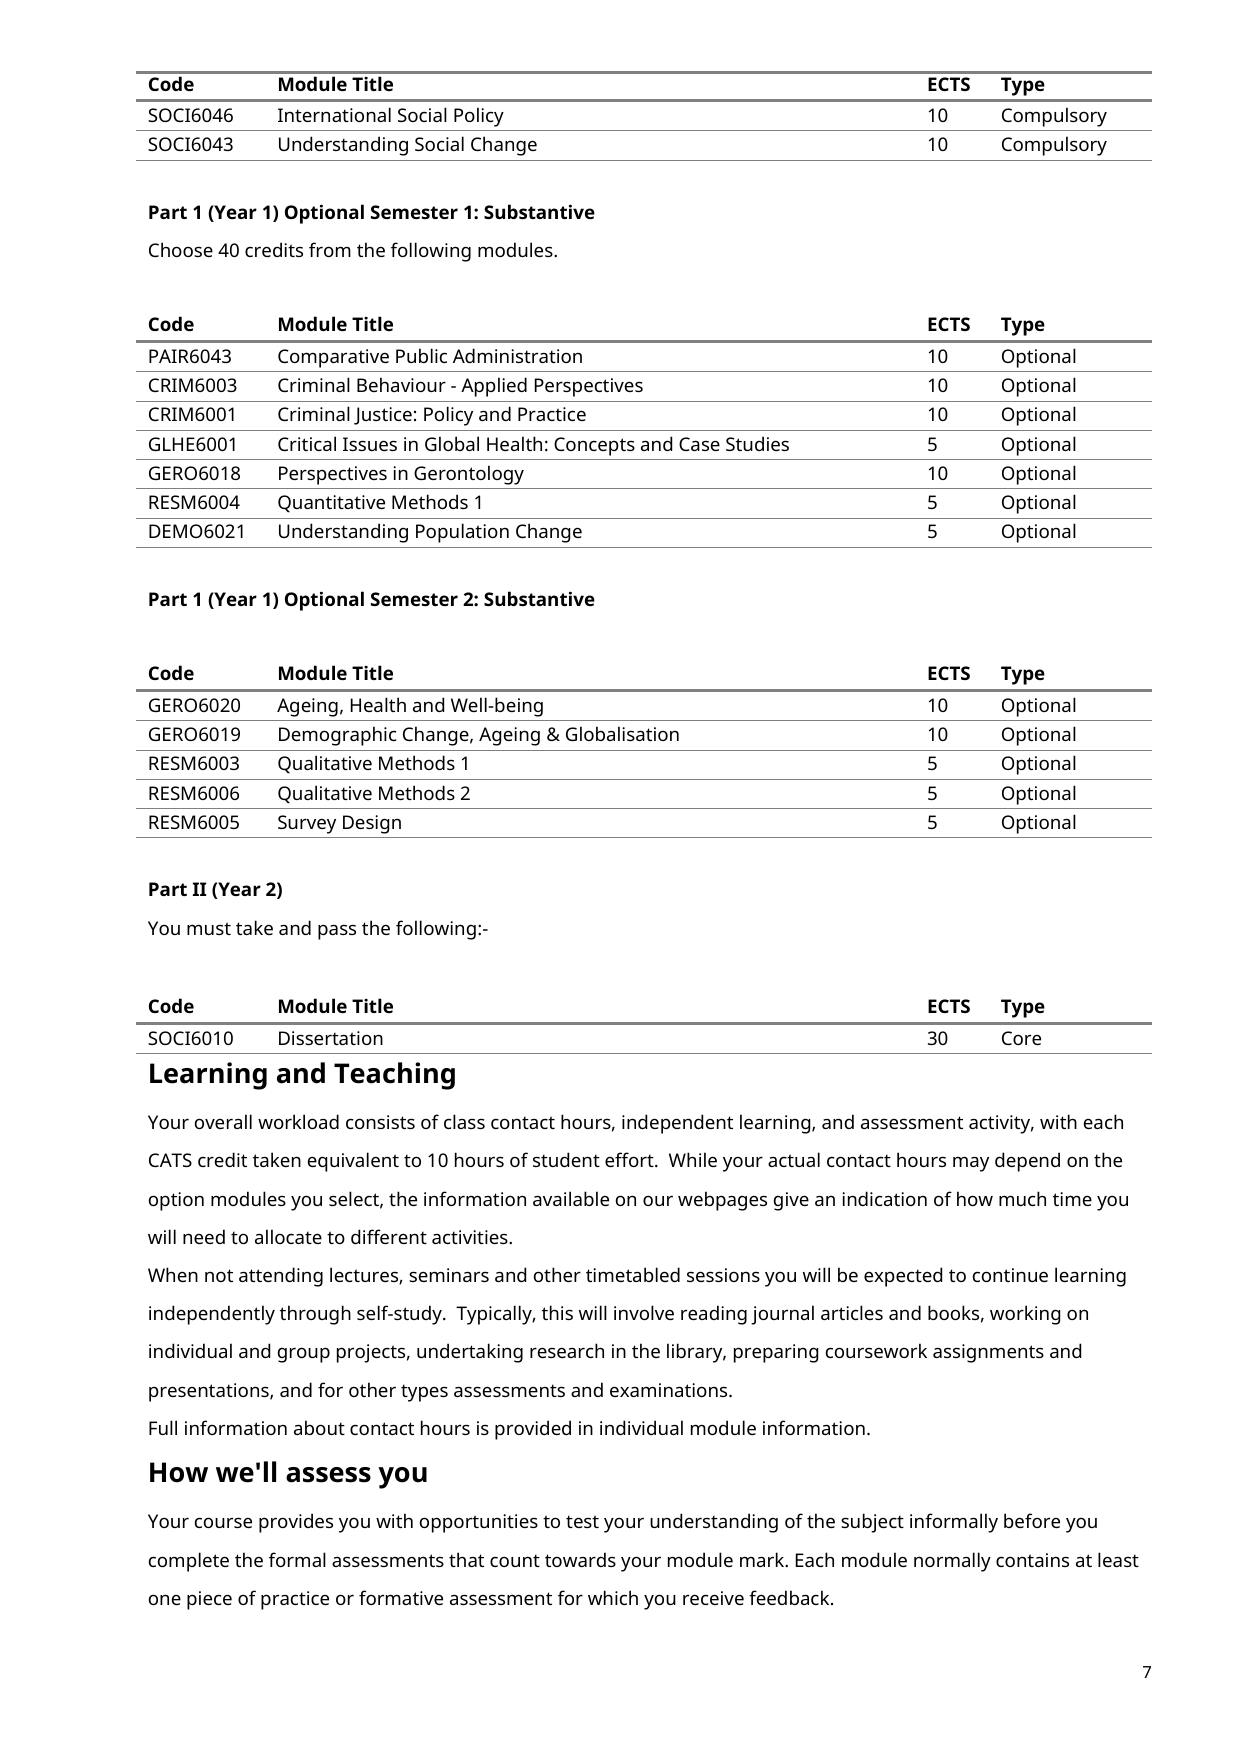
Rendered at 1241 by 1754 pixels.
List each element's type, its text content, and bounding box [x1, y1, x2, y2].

table_cell 5 [916, 780, 989, 808]
table_cell Module Title [266, 994, 916, 1022]
table_cell Optional [989, 519, 1152, 547]
table_cell Criminal Behaviour - Applied Perspectives [266, 372, 916, 401]
table_cell Ageing, Health and Well-being [266, 692, 916, 720]
table_cell 10 [916, 721, 989, 749]
table_cell PAIR6043 [136, 343, 266, 371]
table_cell Optional [989, 343, 1152, 371]
table_cell 5 [916, 519, 989, 547]
table_cell 5 [916, 431, 989, 459]
table_cell Part 1 (Year 1) Optional Semester 2: Substantive [136, 548, 1152, 661]
table_cell Compulsory [989, 131, 1152, 160]
table_cell Optional [989, 751, 1152, 779]
table_cell 10 [916, 343, 989, 371]
table_cell CRIM6001 [136, 402, 266, 430]
table_cell Type [989, 994, 1152, 1022]
table_cell SOCI6043 [136, 131, 266, 160]
table_cell Optional [989, 692, 1152, 720]
table_cell Optional [989, 489, 1152, 518]
table_cell 10 [916, 460, 989, 488]
table_cell Type [989, 74, 1152, 99]
table_cell DEMO6021 [136, 519, 266, 547]
table_cell Type [989, 661, 1152, 689]
table_cell Understanding Social Change [266, 131, 916, 160]
table_cell Optional [989, 809, 1152, 837]
table_cell Compulsory [989, 102, 1152, 130]
table_cell Optional [989, 372, 1152, 401]
text When not attending lectures, seminars and other timetabled sessions you will be expected to continue learning independently through self-study. Typically, this will involve reading journal articles and books, working on individual and group projects, undertaking research in the library, preparing coursework assignments and presentations, and for other types assessments and examinations. [148, 1262, 1152, 1402]
table_cell Optional [989, 780, 1152, 808]
table_cell International Social Policy [266, 102, 916, 130]
table_cell Comparative Public Administration [266, 343, 916, 371]
table_cell Qualitative Methods 2 [266, 780, 916, 808]
table_cell Module Title [266, 661, 916, 689]
table_cell Optional [989, 431, 1152, 459]
table_cell Core [989, 1025, 1152, 1053]
table_cell CRIM6003 [136, 372, 266, 401]
table_cell Survey Design [266, 809, 916, 837]
table_cell 10 [916, 372, 989, 401]
table_cell Understanding Population Change [266, 519, 916, 547]
table_cell Module Title [266, 312, 916, 340]
table_cell Quantitative Methods 1 [266, 489, 916, 518]
table_cell RESM6004 [136, 489, 266, 518]
table_cell Demographic Change, Ageing & Globalisation [266, 721, 916, 749]
text Full information about contact hours is provided in individual module information. [148, 1415, 1152, 1441]
table_cell Critical Issues in Global Health: Concepts and Case Studies [266, 431, 916, 459]
table_cell Optional [989, 460, 1152, 488]
text Your course provides you with opportunities to test your understanding of the subject informally before you complete the formal assessments that count towards your module mark. Each module normally contains at least one piece of practice or formative assessment for which you receive feedback. [148, 1509, 1152, 1611]
table_cell ECTS [916, 994, 989, 1022]
table_cell Code [136, 74, 266, 99]
table_cell SOCI6010 [136, 1025, 266, 1053]
table_cell Type [989, 312, 1152, 340]
table_cell 10 [916, 402, 989, 430]
table_cell Code [136, 312, 266, 340]
table_cell ECTS [916, 74, 989, 99]
table_cell Module Title [266, 74, 916, 99]
table_cell Part II (Year 2) You must take and pass the following:- [136, 838, 1152, 993]
table_cell 5 [916, 751, 989, 779]
table_cell RESM6003 [136, 751, 266, 779]
table_cell GLHE6001 [136, 431, 266, 459]
table_cell Part 1 (Year 1) Optional Semester 1: Substantive Choose 40 credits from the following modules. [136, 161, 1152, 312]
table_cell SOCI6046 [136, 102, 266, 130]
table_cell 5 [916, 809, 989, 837]
table_cell GERO6018 [136, 460, 266, 488]
table_cell 5 [916, 489, 989, 518]
table_cell GERO6020 [136, 692, 266, 720]
table_cell 10 [916, 102, 989, 130]
subtitle How we'll assess you [148, 1453, 1152, 1490]
table_cell ECTS [916, 312, 989, 340]
text Your overall workload consists of class contact hours, independent learning, and assessment activity, with each CATS credit taken equivalent to 10 hours of student effort. While your actual contact hours may depend on the option modules you select, the information available on our webpages give an indication of how much time you will need to allocate to different activities. [148, 1109, 1152, 1249]
table_cell Code [136, 661, 266, 689]
table_cell Dissertation [266, 1025, 916, 1053]
table_cell RESM6005 [136, 809, 266, 837]
table_cell Criminal Justice: Policy and Practice [266, 402, 916, 430]
table_cell 30 [916, 1025, 989, 1053]
table_cell 10 [916, 692, 989, 720]
table_cell ECTS [916, 661, 989, 689]
table_cell Optional [989, 402, 1152, 430]
table_cell 10 [916, 131, 989, 160]
table_cell Optional [989, 721, 1152, 749]
table_cell Perspectives in Gerontology [266, 460, 916, 488]
subtitle Learning and Teaching [148, 1054, 1152, 1091]
table_cell Code [136, 994, 266, 1022]
table_cell GERO6019 [136, 721, 266, 749]
table_cell RESM6006 [136, 780, 266, 808]
table_cell Qualitative Methods 1 [266, 751, 916, 779]
